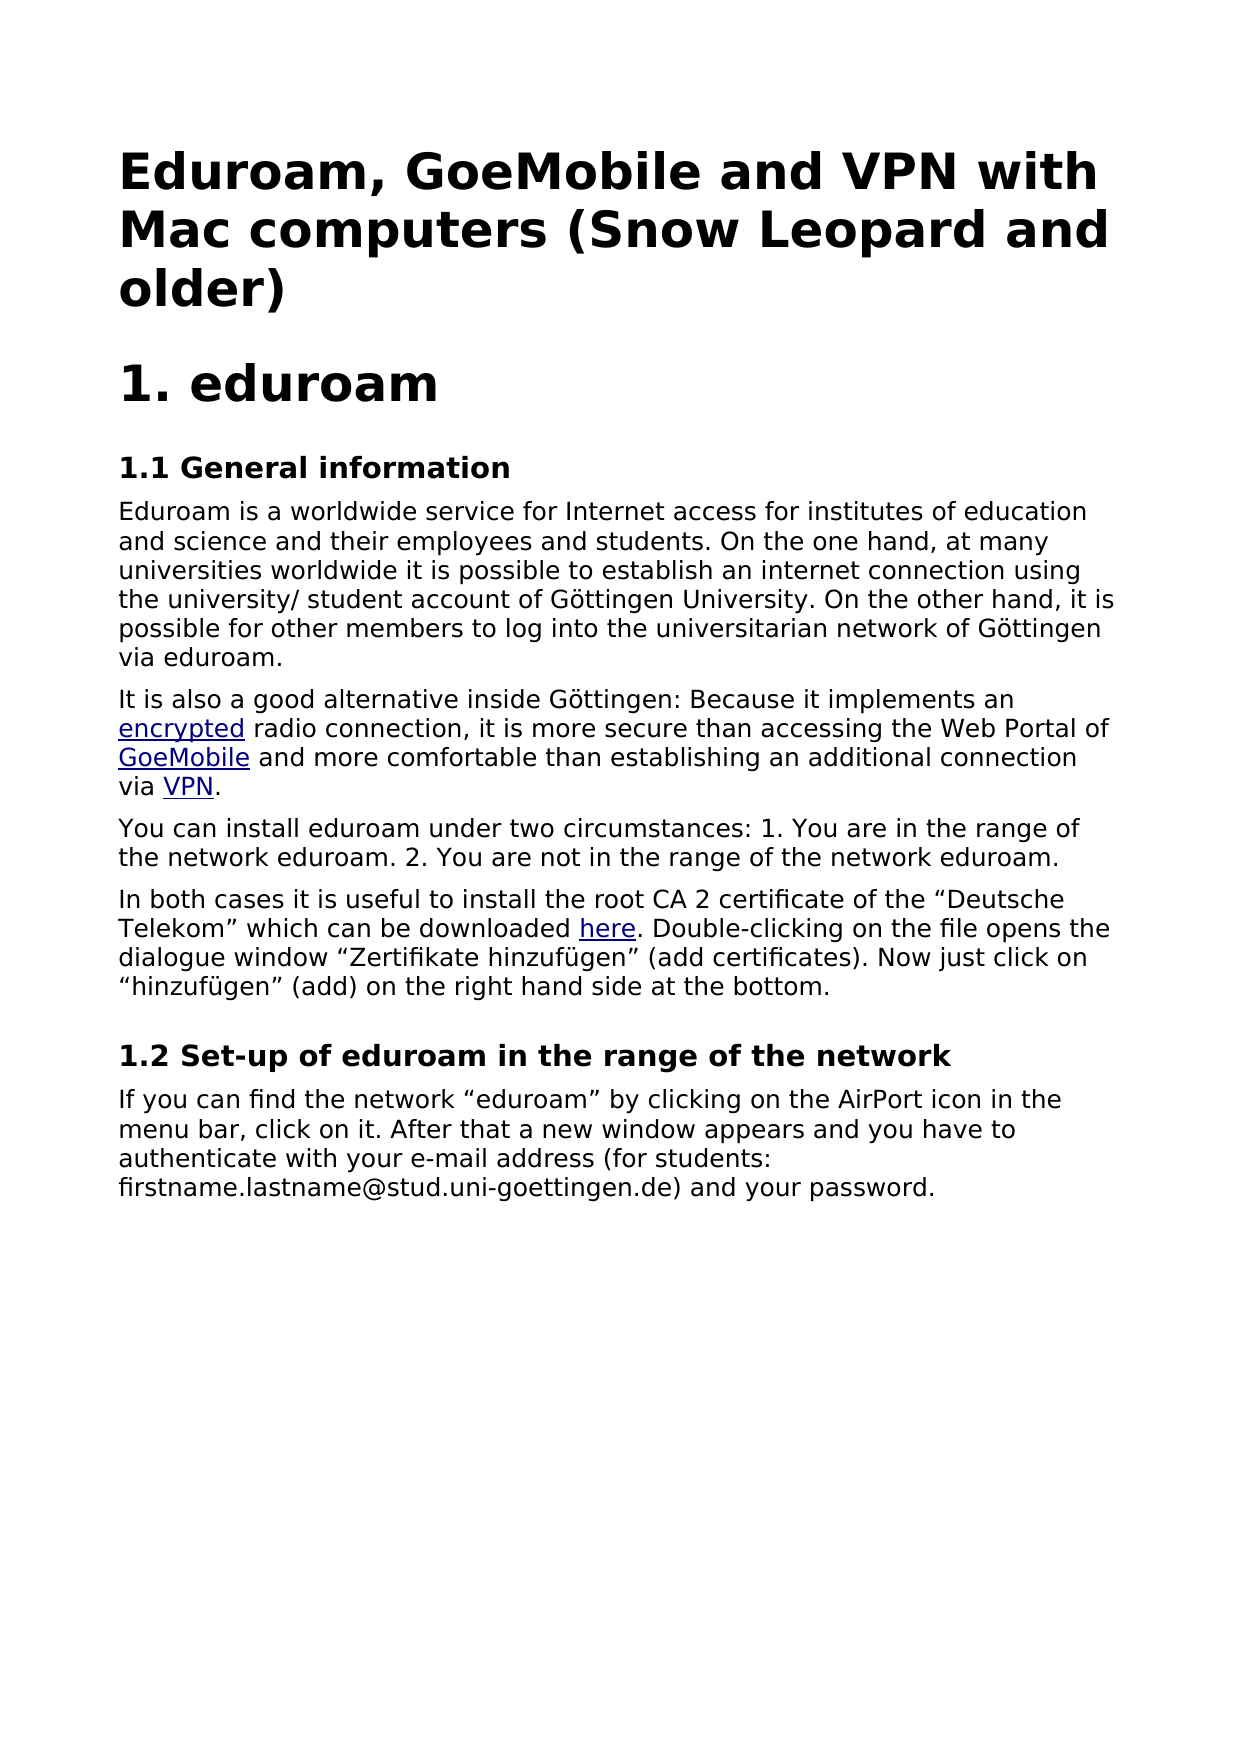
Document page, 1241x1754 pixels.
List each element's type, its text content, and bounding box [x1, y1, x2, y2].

text Eduroam is a worldwide service for Internet access for institutes of education and science and their employees and students. On the one hand, at many universities worldwide it is possible to establish an internet connection using the university/ student account of Göttingen University. On the other hand, it is possible for other members to log into the universitarian network of Göttingen via eduroam. [118, 497, 1122, 672]
text You can install eduroam under two circumstances: 1. You are in the range of the network eduroam. 2. You are not in the range of the network eduroam. [118, 814, 1122, 872]
subtitle 1.2 Set-up of eduroam in the range of the network [118, 1039, 1122, 1073]
text In both cases it is useful to install the root CA 2 certificate of the “Deutsche Telekom” which can be downloaded here. Double-clicking on the file opens the dialogue window “Zertifikate hinzufügen” (add certificates). Now just click on “hinzufügen” (add) on the right hand side at the bottom. [118, 885, 1122, 1002]
text It is also a good alternative inside Göttingen: Because it implements an encrypted radio connection, it is more secure than accessing the Web Portal of GoeMobile and more comfortable than establishing an additional connection via VPN. [118, 685, 1122, 802]
text If you can find the network “eduroam” by clicking on the AirPort icon in the menu bar, click on it. After that a new window appears and you have to authenticate with your e-mail address (for students: firstname.lastname@stud.uni-goettingen.de) and your password. [118, 1086, 1122, 1231]
subtitle Eduroam, GoeMobile and VPN with Mac computers (Snow Leopard and older) [118, 143, 1122, 318]
subtitle 1.1 General information [118, 451, 1122, 485]
subtitle 1. eduroam [118, 355, 1122, 413]
